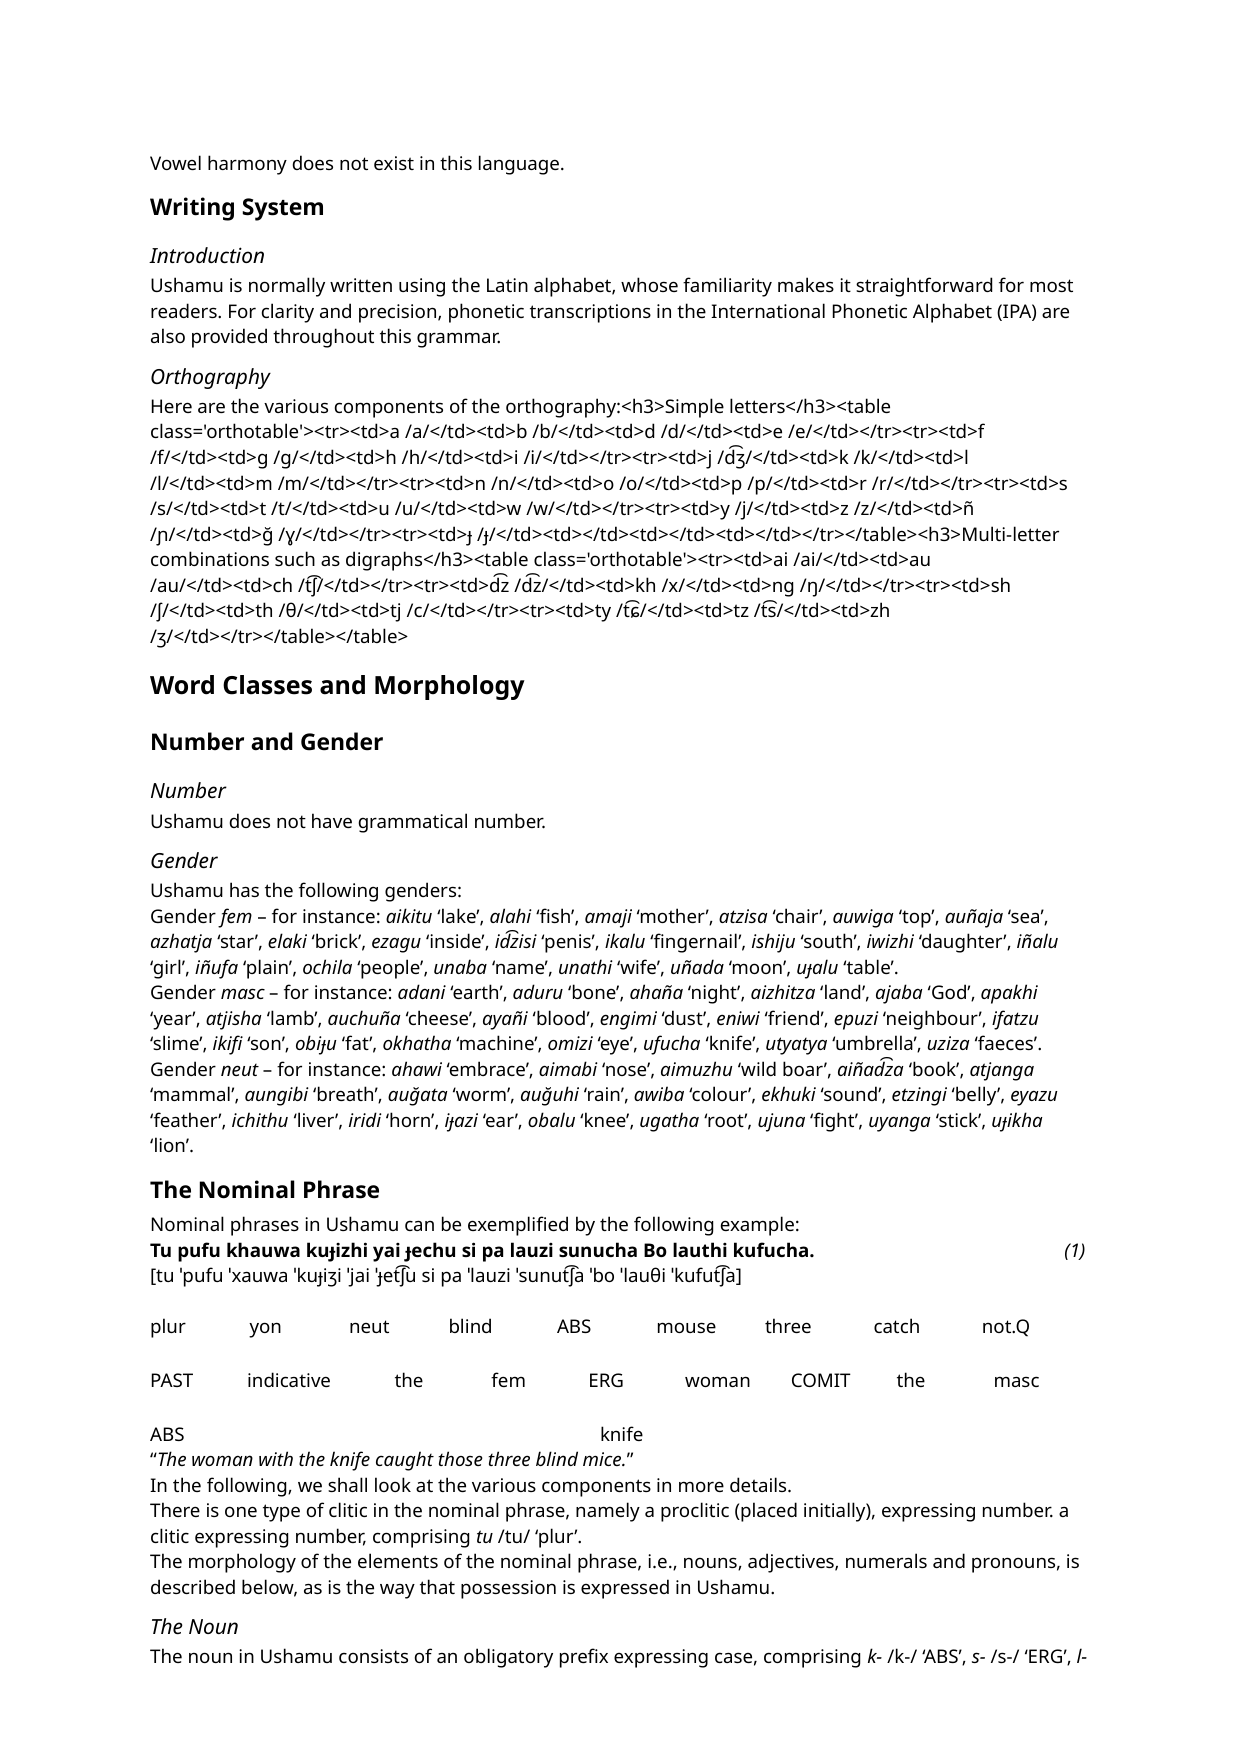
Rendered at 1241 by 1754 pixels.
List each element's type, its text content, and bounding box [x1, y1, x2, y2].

text Here are the various components of the orthography:<h3>Simple letters</h3><table class='orthotable'><tr><td>a /a/</td><td>b /b/</td><td>d /d/</td><td>e /e/</td></tr><tr><td>f /f/</td><td>g /ɡ/</td><td>h /h/</td><td>i /i/</td></tr><tr><td>j /d͡ʒ/</td><td>k /k/</td><td>l /l/</td><td>m /m/</td></tr><tr><td>n /n/</td><td>o /o/</td><td>p /p/</td><td>r /r/</td></tr><tr><td>s /s/</td><td>t /t/</td><td>u /u/</td><td>w /w/</td></tr><tr><td>y /j/</td><td>z /z/</td><td>ñ /ɲ/</td><td>ğ /ɣ/</td></tr><tr><td>ɟ /ɟ/</td><td></td><td></td><td></td></tr></table><h3>Multi-letter combinations such as digraphs</h3><table class='orthotable'><tr><td>ai /ai/</td><td>au /au/</td><td>ch /t͡ʃ/</td></tr><tr><td>d͡z /d͡z/</td><td>kh /x/</td><td>ng /ŋ/</td></tr><tr><td>sh /ʃ/</td><td>th /θ/</td><td>tj /c/</td></tr><tr><td>ty /t͡ɕ/</td><td>tz /t͡s/</td><td>zh /ʒ/</td></tr></table></table> [150, 393, 1090, 648]
table_cell catch [873, 1314, 982, 1339]
table_cell blind [448, 1314, 557, 1339]
table_cell ABS [150, 1421, 600, 1447]
table_cell PAST [150, 1367, 247, 1393]
text “The woman with the knife caught those three blind mice.” [150, 1447, 1090, 1472]
text The morphology of the elements of the nominal phrase, i.e., nouns, adjectives, numerals and pronouns, is described below, as is the way that possession is expressed in Ushamu. [150, 1549, 1090, 1600]
text The noun in Ushamu consists of an obligatory prefix expressing case, comprising k- /k-/ ‘ABS’, s- /s-/ ‘ERG’, l- [150, 1644, 1090, 1669]
table_cell masc [993, 1367, 1090, 1393]
table_cell mouse [656, 1314, 765, 1339]
table_header [394, 1342, 491, 1367]
text Vowel harmony does not exist in this language. [150, 150, 1090, 176]
table_header [249, 1288, 349, 1313]
subtitle Writing System [150, 191, 1090, 222]
table_header [765, 1288, 873, 1313]
table_header [993, 1342, 1090, 1367]
table_cell neut [349, 1314, 448, 1339]
text Ushamu has the following genders: [150, 877, 1090, 903]
table_cell yon [249, 1314, 349, 1339]
text Ushamu is normally written using the Latin alphabet, whose familiarity makes it straightforward for most readers. For clarity and precision, phonetic transcriptions in the International Phonetic Alphabet (IPA) are also provided throughout this grammar. [150, 273, 1090, 349]
subtitle Number [150, 776, 1090, 805]
table_cell ABS [557, 1314, 656, 1339]
table_cell fem [491, 1367, 588, 1393]
subtitle Orthography [150, 362, 1090, 390]
subtitle Word Classes and Morphology [150, 667, 1090, 701]
table_header [685, 1342, 791, 1367]
table_cell indicative [247, 1367, 394, 1393]
subtitle Gender [150, 846, 1090, 874]
subtitle The Nominal Phrase [150, 1174, 1090, 1205]
table_cell not.Q [982, 1314, 1090, 1339]
table_header [588, 1342, 685, 1367]
text Tu pufu khauwa kuɟizhi yai ɟechu si pa lauzi sunucha Bo lauthi kufucha. (1) [150, 1237, 1090, 1262]
table_cell plur [150, 1314, 249, 1339]
table_header [896, 1342, 993, 1367]
table_header [557, 1288, 656, 1313]
text [tu ˈpufu ˈxauwa ˈkuɟiʒi ˈjai ˈɟet͡ʃu si pa ˈlauzi ˈsunut͡ʃa ˈbo ˈlauθi ˈkufut͡ʃa] [150, 1262, 1090, 1288]
table_header [491, 1342, 588, 1367]
subtitle Introduction [150, 241, 1090, 269]
text There is one type of clitic in the nominal phrase, namely a proclitic (placed initially), expressing number. a clitic expressing number, comprising tu /tu/ ‘plur’. [150, 1498, 1090, 1549]
table_cell the [896, 1367, 993, 1393]
table_cell knife [600, 1421, 1090, 1447]
text In the following, we shall look at the various components in more details. [150, 1472, 1090, 1498]
table_header [656, 1288, 765, 1313]
table_header [247, 1342, 394, 1367]
text Nominal phrases in Ushamu can be exemplified by the following example: [150, 1211, 1090, 1237]
table_cell woman [685, 1367, 791, 1393]
text Gender masc – for instance: adani ‘earth’, aduru ‘bone’, ahaña ‘night’, aizhitza ‘land’, ajaba ‘God’, apakhi ‘year’, atjisha ‘lamb’, auchuña ‘cheese’, ayañi ‘blood’, engimi ‘dust’, eniwi ‘friend’, epuzi ‘neighbour’, ifatzu ‘slime’, ikifi ‘son’, obiɟu ‘fat’, okhatha ‘machine’, omizi ‘eye’, ufucha ‘knife’, utyatya ‘umbrella’, uziza ‘faeces’. [150, 979, 1090, 1056]
table_header [448, 1288, 557, 1313]
table_cell COMIT [791, 1367, 896, 1393]
text Gender neut – for instance: ahawi ‘embrace’, aimabi ‘nose’, aimuzhu ‘wild boar’, aiñad͡za ‘book’, atjanga ‘mammal’, aungibi ‘breath’, auğata ‘worm’, auğuhi ‘rain’, awiba ‘colour’, ekhuki ‘sound’, etzingi ‘belly’, eyazu ‘feather’, ichithu ‘liver’, iridi ‘horn’, iɟazi ‘ear’, obalu ‘knee’, ugatha ‘root’, ujuna ‘fight’, uyanga ‘stick’, uɟikha ‘lion’. [150, 1056, 1090, 1158]
table_cell three [765, 1314, 873, 1339]
table_header [150, 1342, 247, 1367]
table_header [600, 1396, 1090, 1421]
table_header [791, 1342, 896, 1367]
table_header [982, 1288, 1090, 1313]
table_cell ERG [588, 1367, 685, 1393]
table_cell the [394, 1367, 491, 1393]
text Ushamu does not have grammatical number. [150, 808, 1090, 833]
table_header [150, 1396, 600, 1421]
table_header [349, 1288, 448, 1313]
subtitle Number and Gender [150, 726, 1090, 758]
subtitle The Noun [150, 1612, 1090, 1641]
table_header [873, 1288, 982, 1313]
text Gender fem – for instance: aikitu ‘lake’, alahi ‘fish’, amaji ‘mother’, atzisa ‘chair’, auwiga ‘top’, auñaja ‘sea’, azhatja ‘star’, elaki ‘brick’, ezagu ‘inside’, id͡zisi ‘penis’, ikalu ‘fingernail’, ishiju ‘south’, iwizhi ‘daughter’, iñalu ‘girl’, iñufa ‘plain’, ochila ‘people’, unaba ‘name’, unathi ‘wife’, uñada ‘moon’, uɟalu ‘table’. [150, 903, 1090, 979]
table_header [150, 1288, 249, 1313]
